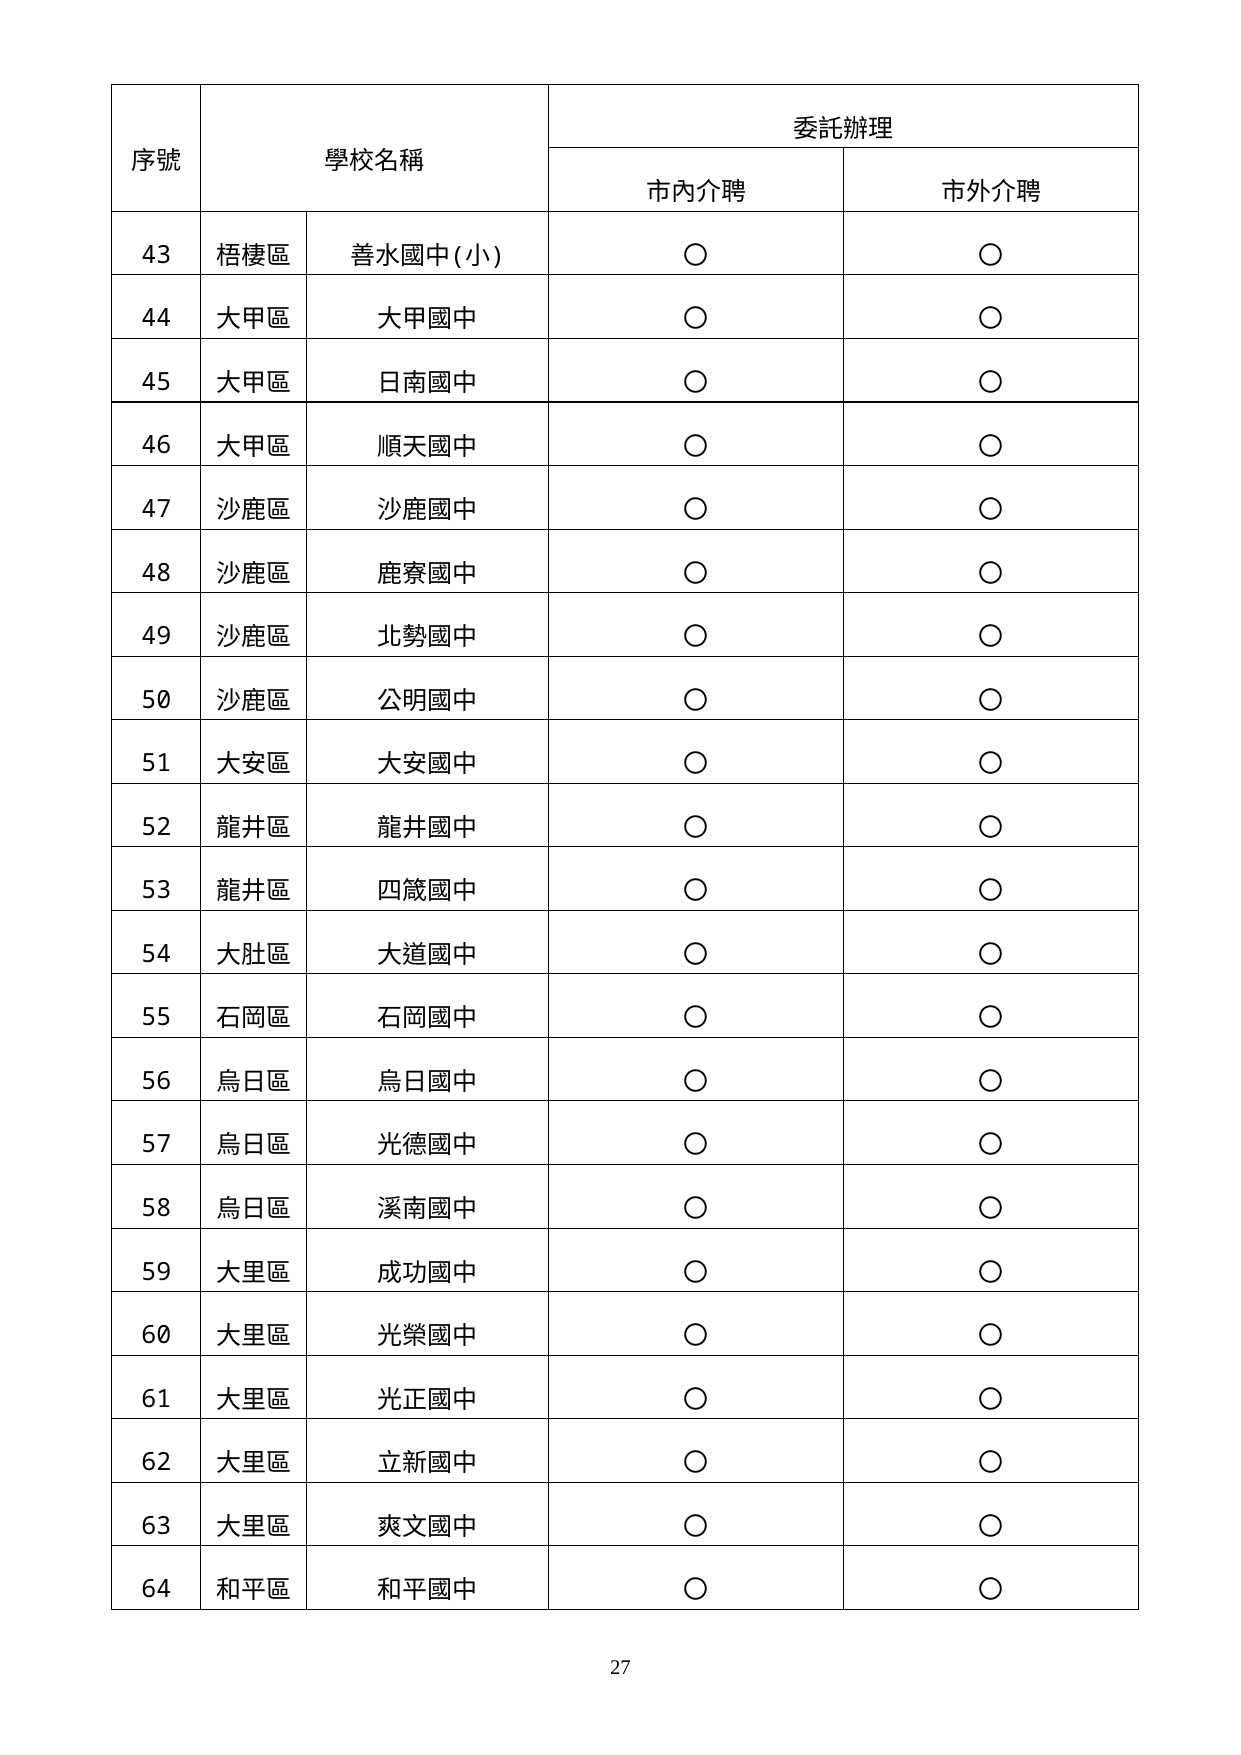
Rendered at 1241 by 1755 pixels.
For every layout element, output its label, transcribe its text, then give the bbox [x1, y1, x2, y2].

table_cell 大甲區 [201, 403, 306, 465]
table_cell 61 [112, 1356, 200, 1418]
table_cell 〇 [549, 1101, 843, 1164]
table_cell 烏日區 [201, 1165, 306, 1227]
table_cell 大肚區 [201, 911, 306, 973]
table_cell 沙鹿區 [201, 593, 306, 656]
table_cell 〇 [549, 1165, 843, 1227]
table_cell 〇 [844, 1356, 1138, 1418]
table_cell 55 [112, 974, 200, 1037]
table_cell 〇 [844, 403, 1138, 465]
table_cell 〇 [844, 275, 1138, 338]
table_cell 47 [112, 466, 200, 528]
table_cell 49 [112, 593, 200, 656]
table_cell 烏日區 [201, 1038, 306, 1100]
table_cell 44 [112, 275, 200, 338]
table_cell 〇 [844, 339, 1138, 401]
table_cell 〇 [844, 720, 1138, 783]
table_cell 52 [112, 784, 200, 846]
table_cell 龍井國中 [307, 784, 548, 846]
table_cell 51 [112, 720, 200, 783]
table_header 序號 [112, 85, 200, 211]
table_cell 立新國中 [307, 1419, 548, 1482]
table_cell 沙鹿區 [201, 657, 306, 719]
table_cell 市外介聘 [844, 148, 1138, 211]
table_cell 石岡區 [201, 974, 306, 1037]
table_cell 56 [112, 1038, 200, 1100]
table_cell 〇 [844, 784, 1138, 846]
table_cell 〇 [844, 1038, 1138, 1100]
table_cell 龍井區 [201, 784, 306, 846]
table_cell 〇 [549, 911, 843, 973]
table_cell 鹿寮國中 [307, 530, 548, 592]
table_cell 石岡國中 [307, 974, 548, 1037]
table_cell 沙鹿區 [201, 466, 306, 528]
table_cell 〇 [844, 593, 1138, 656]
table_cell 〇 [549, 466, 843, 528]
table_cell 〇 [844, 1165, 1138, 1227]
table_cell 〇 [549, 1419, 843, 1482]
table_cell 順天國中 [307, 403, 548, 465]
table_cell 48 [112, 530, 200, 592]
table_cell 〇 [844, 466, 1138, 528]
table_cell 〇 [549, 1292, 843, 1354]
table_cell 公明國中 [307, 657, 548, 719]
table_cell 〇 [844, 1292, 1138, 1354]
table_cell 〇 [844, 1229, 1138, 1291]
table_header 學校名稱 [201, 85, 548, 211]
table_cell 〇 [844, 1546, 1138, 1609]
table_cell 大安國中 [307, 720, 548, 783]
table_cell 〇 [549, 1038, 843, 1100]
table_cell 善水國中(小) [307, 212, 548, 274]
table_cell 沙鹿區 [201, 530, 306, 592]
table_cell 〇 [549, 593, 843, 656]
table_cell 大甲區 [201, 339, 306, 401]
table_cell 46 [112, 403, 200, 465]
table_cell 〇 [549, 212, 843, 274]
table_cell 大里區 [201, 1292, 306, 1354]
table_cell 光正國中 [307, 1356, 548, 1418]
table_cell 大里區 [201, 1483, 306, 1545]
table_cell 大里區 [201, 1229, 306, 1291]
table_cell 〇 [844, 530, 1138, 592]
table_cell 日南國中 [307, 339, 548, 401]
table_cell 〇 [549, 275, 843, 338]
table_cell 〇 [844, 1419, 1138, 1482]
table_cell 大里區 [201, 1419, 306, 1482]
table_cell 〇 [549, 1229, 843, 1291]
table_cell 〇 [844, 1101, 1138, 1164]
table_cell 光榮國中 [307, 1292, 548, 1354]
table_cell 梧棲區 [201, 212, 306, 274]
table_cell 〇 [844, 212, 1138, 274]
table_cell 〇 [549, 657, 843, 719]
table_cell 光德國中 [307, 1101, 548, 1164]
table_cell 大安區 [201, 720, 306, 783]
table_cell 龍井區 [201, 847, 306, 910]
table_cell 53 [112, 847, 200, 910]
table_cell 43 [112, 212, 200, 274]
table_cell 45 [112, 339, 200, 401]
table_cell 〇 [844, 1483, 1138, 1545]
table_cell 爽文國中 [307, 1483, 548, 1545]
table_cell 〇 [549, 1356, 843, 1418]
table_cell 北勢國中 [307, 593, 548, 656]
table_cell 〇 [549, 847, 843, 910]
table_cell 〇 [549, 784, 843, 846]
table_cell 沙鹿國中 [307, 466, 548, 528]
table_cell 〇 [844, 911, 1138, 973]
table_cell 大道國中 [307, 911, 548, 973]
table_cell 〇 [549, 974, 843, 1037]
table_cell 57 [112, 1101, 200, 1164]
table_cell 63 [112, 1483, 200, 1545]
table_cell 60 [112, 1292, 200, 1354]
table_header 委託辦理 [549, 85, 1138, 147]
table_cell 〇 [844, 847, 1138, 910]
table_cell 溪南國中 [307, 1165, 548, 1227]
table_cell 大甲國中 [307, 275, 548, 338]
table_cell 〇 [549, 1546, 843, 1609]
table_cell 64 [112, 1546, 200, 1609]
table_cell 和平區 [201, 1546, 306, 1609]
table_cell 59 [112, 1229, 200, 1291]
table_cell 和平國中 [307, 1546, 548, 1609]
table_cell 〇 [549, 1483, 843, 1545]
table_cell 四箴國中 [307, 847, 548, 910]
table_cell 50 [112, 657, 200, 719]
table_cell 大里區 [201, 1356, 306, 1418]
table_cell 大甲區 [201, 275, 306, 338]
table_cell 市內介聘 [549, 148, 843, 211]
table_cell 〇 [844, 657, 1138, 719]
table_cell 〇 [549, 403, 843, 465]
table_cell 成功國中 [307, 1229, 548, 1291]
table_cell 〇 [549, 530, 843, 592]
table_cell 〇 [549, 339, 843, 401]
table_cell 烏日區 [201, 1101, 306, 1164]
table_cell 〇 [549, 720, 843, 783]
table_cell 62 [112, 1419, 200, 1482]
table_cell 〇 [844, 974, 1138, 1037]
table_cell 54 [112, 911, 200, 973]
table_cell 58 [112, 1165, 200, 1227]
table_cell 烏日國中 [307, 1038, 548, 1100]
